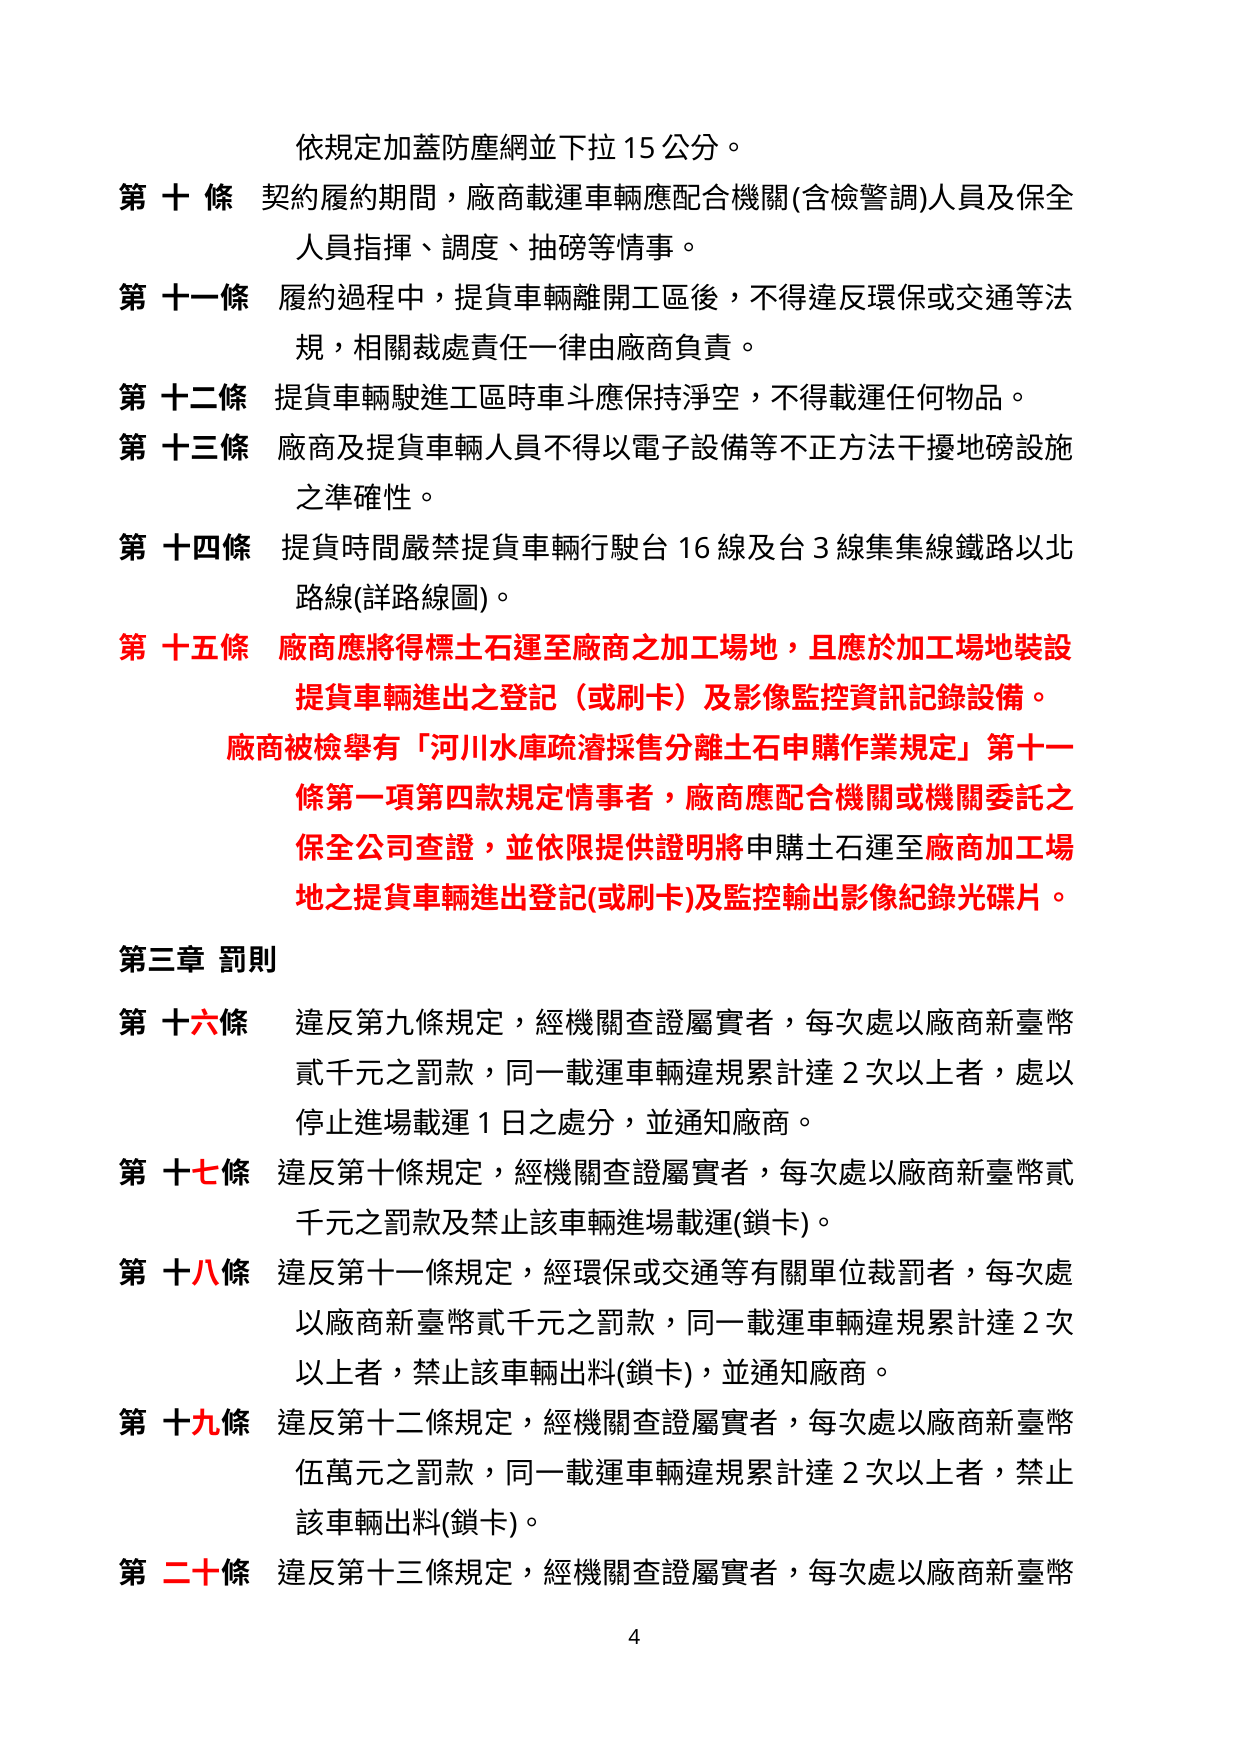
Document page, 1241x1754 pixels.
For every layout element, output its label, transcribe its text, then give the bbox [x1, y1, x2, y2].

text 第 十六條 違反第九條規定，經機關查證屬實者，每次處以廠商新臺幣貳千元之罰款，同一載運車輛違規累計達2次以上者，處以停止進場載運1日之處分，並通知廠商。 [118, 993, 1075, 1143]
text 第 十三條 廠商及提貨車輛人員不得以電子設備等不正方法干擾地磅設施之準確性。 [118, 418, 1075, 518]
text 第 十二條 提貨車輛駛進工區時車斗應保持淨空，不得載運任何物品。 [118, 368, 1075, 418]
text 第 十八條 違反第十一條規定，經環保或交通等有關單位裁罰者，每次處以廠商新臺幣貳千元之罰款，同一載運車輛違規累計達2次以上者，禁止該車輛出料(鎖卡)，並通知廠商。 [118, 1243, 1075, 1393]
text 第 十四條 提貨時間嚴禁提貨車輛行駛台16線及台3線集集線鐵路以北路線(詳路線圖)。 [118, 518, 1075, 618]
text 廠商被檢舉有「河川水庫疏濬採售分離土石申購作業規定」第十一條第一項第四款規定情事者，廠商應配合機關或機關委託之保全公司查證，並依限提供證明將申購土石運至廠商加工場地之提貨車輛進出登記(或刷卡)及監控輸出影像紀錄光碟片。 [118, 718, 1075, 918]
text 依規定加蓋防塵網並下拉15公分。 [118, 118, 1075, 168]
text 第 十七條 違反第十條規定，經機關查證屬實者，每次處以廠商新臺幣貳千元之罰款及禁止該車輛進場載運(鎖卡)。 [118, 1143, 1075, 1243]
text 第 十一條 履約過程中，提貨車輛離開工區後，不得違反環保或交通等法規，相關裁處責任一律由廠商負責。 [118, 268, 1075, 368]
text 第三章 罰則 [118, 931, 1075, 981]
text 第 二十條 違反第十三條規定，經機關查證屬實者，每次處以廠商新臺幣 [118, 1543, 1075, 1593]
text 第 十 條 契約履約期間，廠商載運車輛應配合機關(含檢警調)人員及保全人員指揮、調度、抽磅等情事。 [118, 168, 1075, 268]
text 第 十五條 廠商應將得標土石運至廠商之加工場地，且應於加工場地裝設提貨車輛進出之登記（或刷卡）及影像監控資訊記錄設備。 [118, 618, 1075, 718]
text 第 十九條 違反第十二條規定，經機關查證屬實者，每次處以廠商新臺幣伍萬元之罰款，同一載運車輛違規累計達2次以上者，禁止該車輛出料(鎖卡)。 [118, 1393, 1075, 1543]
